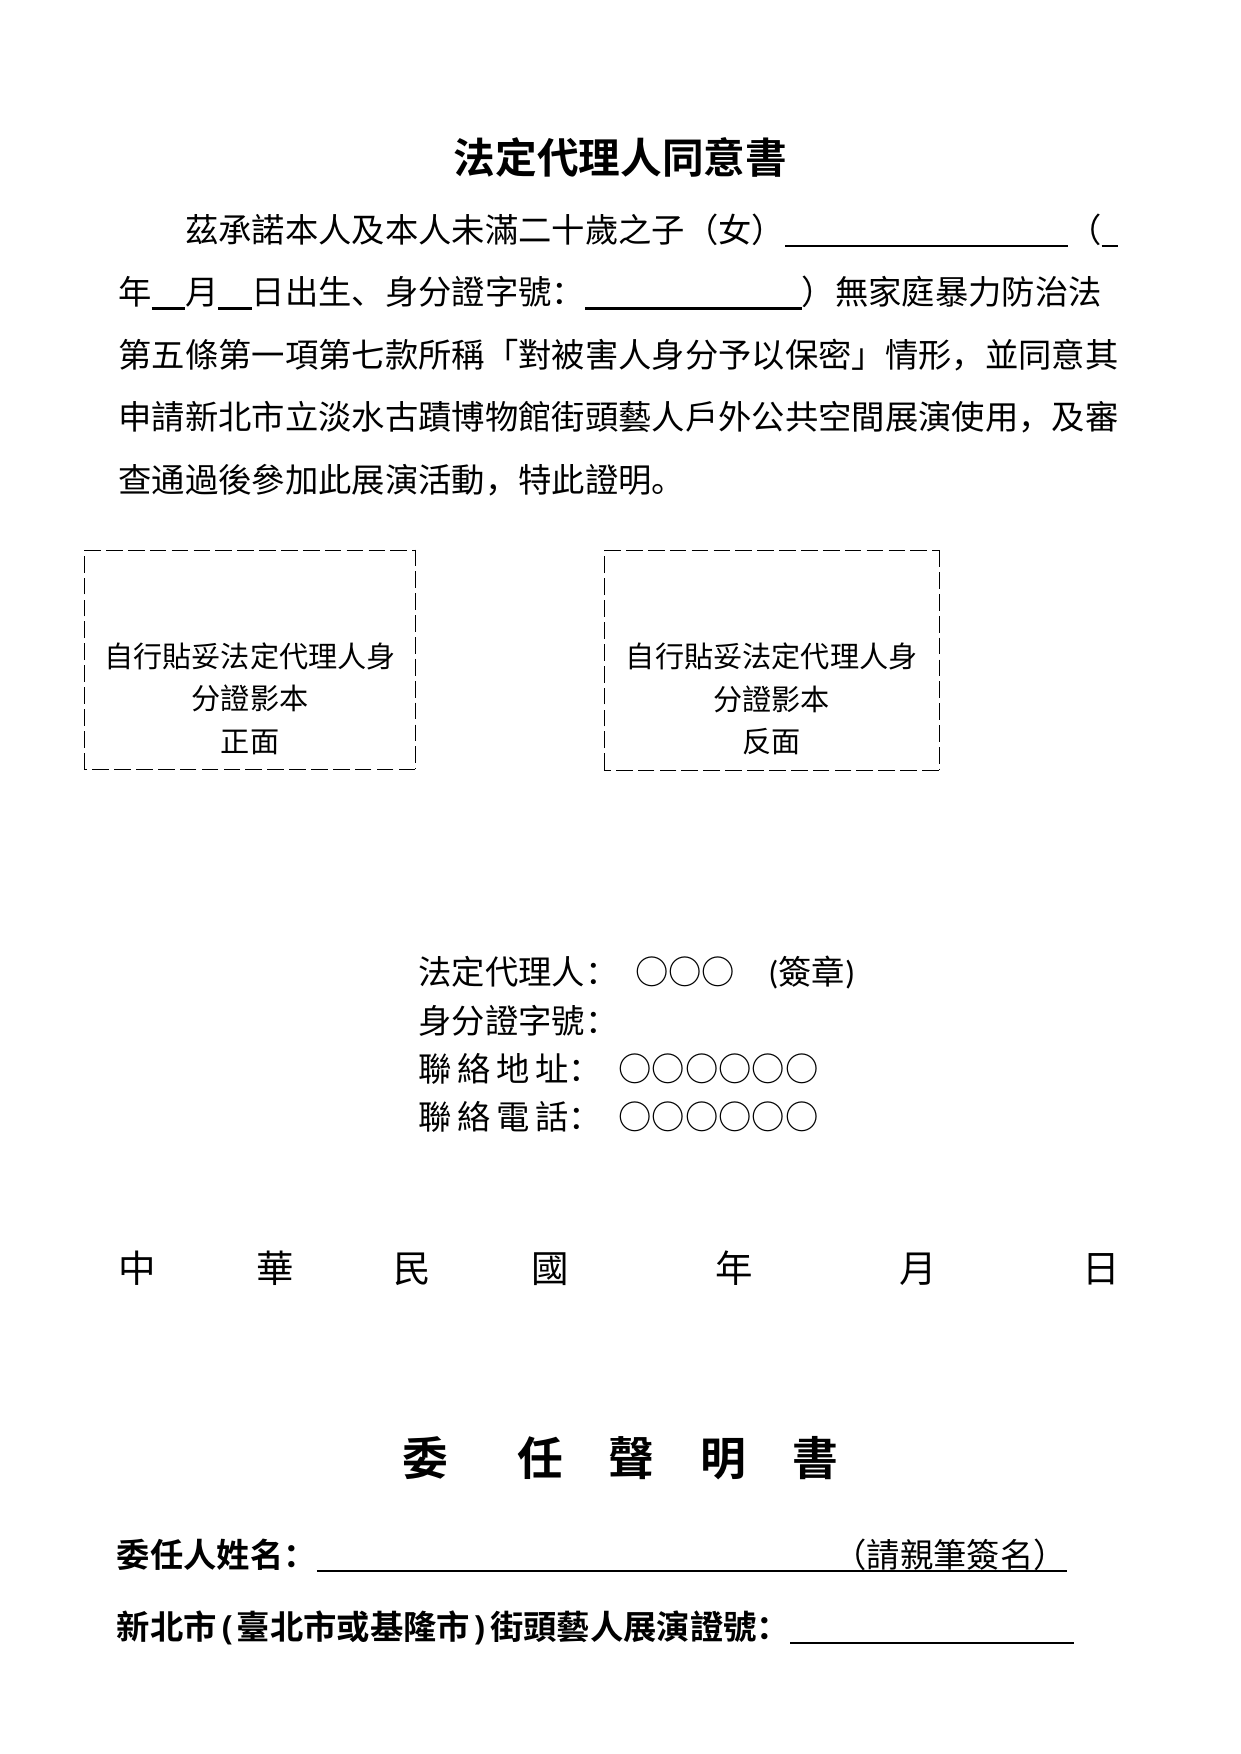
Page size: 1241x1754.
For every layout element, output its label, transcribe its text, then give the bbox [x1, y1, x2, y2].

text [841, 1703, 919, 1754]
text 委任人姓名： （請親筆簽名） [117, 1528, 1122, 1577]
text 身分證字號： [118, 994, 1122, 1043]
text 反面 [613, 719, 930, 761]
text [981, 1366, 1125, 1404]
text 聯絡電話： ○○○○○○ [118, 1091, 1122, 1139]
text 正面 [93, 718, 406, 760]
text 法定代理人： ○○○ (簽章) [118, 946, 1122, 994]
text 聯絡地址： ○○○○○○ [118, 1043, 1122, 1091]
text 法定代理人同意書 [118, 98, 1122, 192]
text 委 任 聲 明 書 [118, 1422, 1122, 1489]
text 茲承諾本人及本人未滿二十歲之子（女） （ 年 月 日出生、身分證字號： ）無家庭暴力防治法第五條第一項第七款所稱「對被害人身分予以保密」情形，並同意其申請新北市立淡水古蹟博物館街頭藝人戶外公共空間展演使用，及審查通過後參加此展演活動，特此證明。 [118, 192, 1122, 504]
text 中 華 民 國 年 月 日 [118, 1239, 1122, 1293]
text 自行貼妥法定代理人身分證影本 [93, 633, 406, 718]
text 自行貼妥法定代理人身分證影本 [613, 634, 930, 719]
text 新北市(臺北市或基隆市)街頭藝人展演證號： [117, 1601, 1122, 1649]
